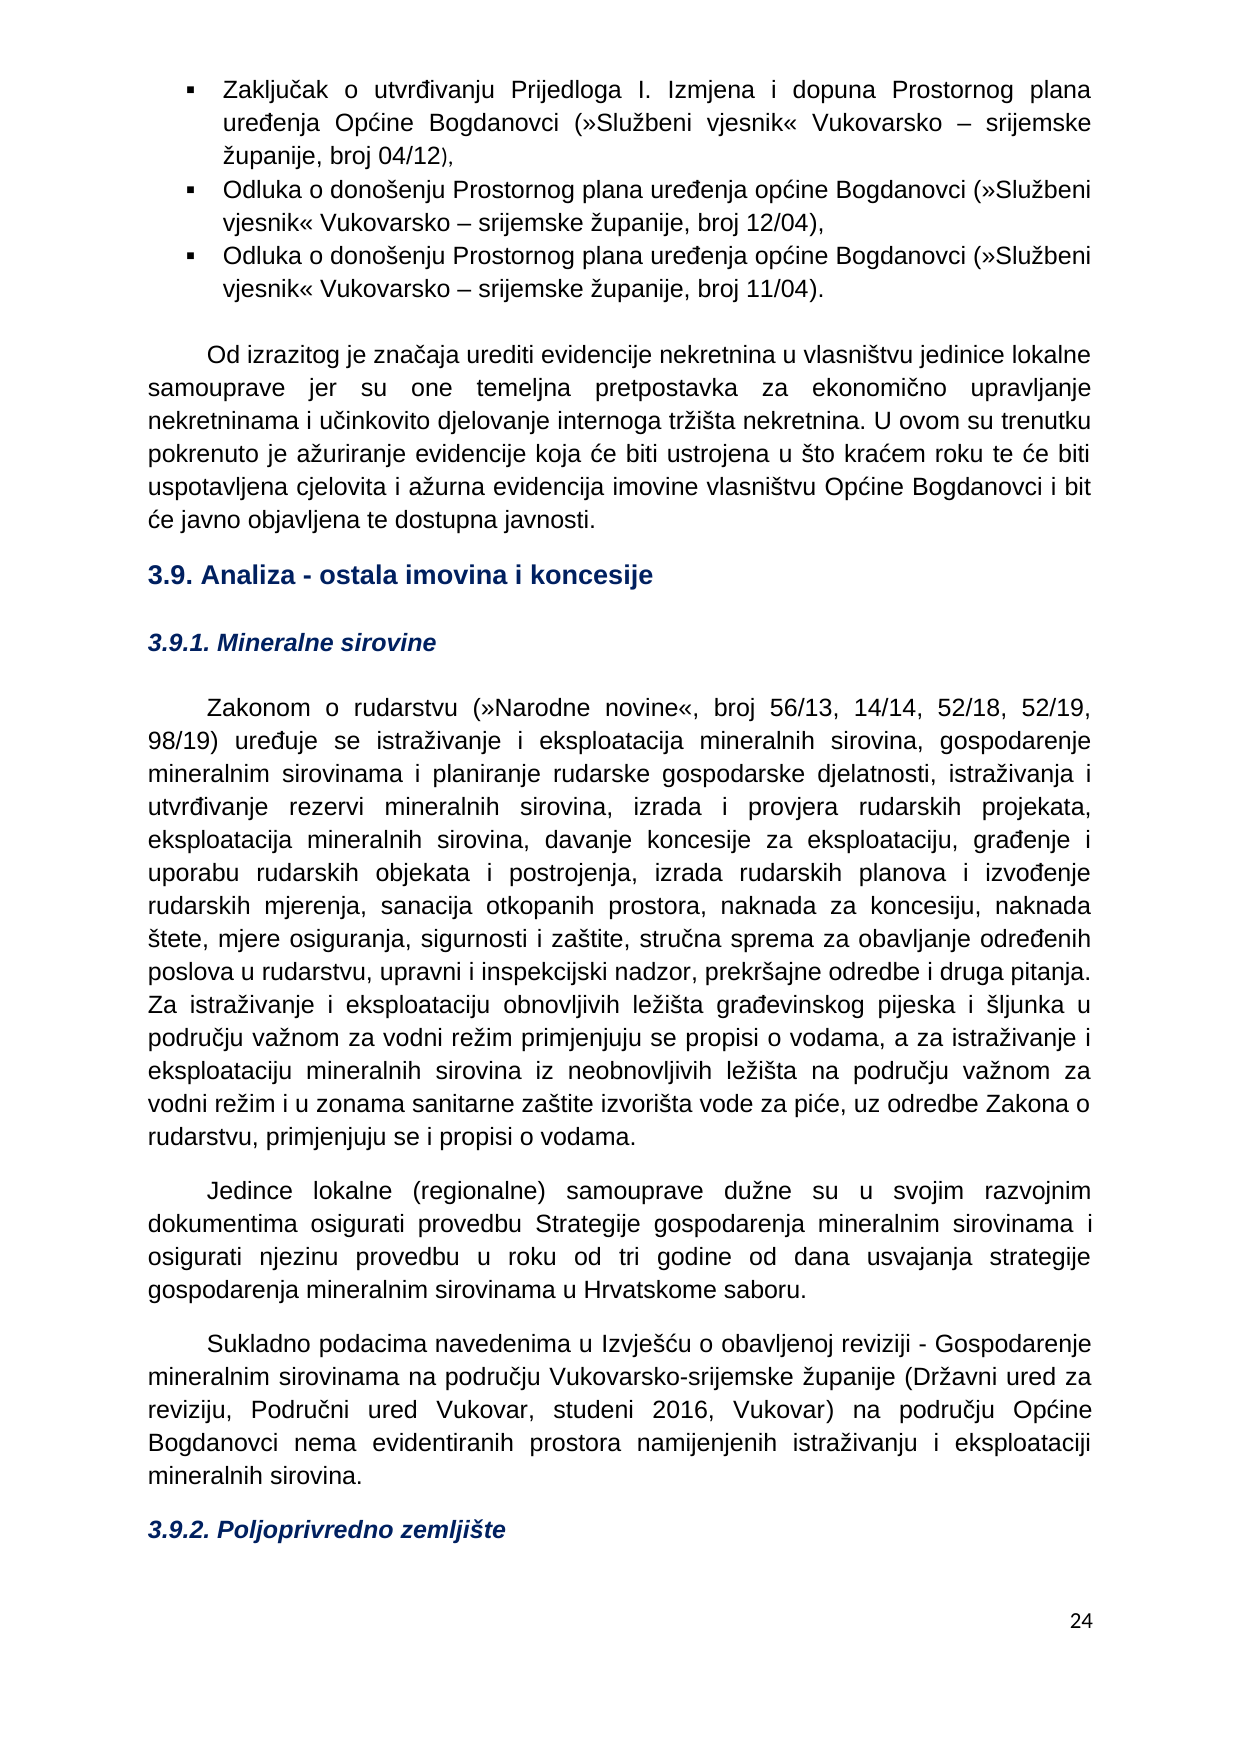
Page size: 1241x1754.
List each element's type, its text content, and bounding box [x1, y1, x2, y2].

list Odluka o donošenju Prostornog plana uređenja općine Bogdanovci (»Službeni vjesnik« Vukovarsko – srijemske županije, broj 12/04), [185, 174, 1093, 236]
subtitle 3.9.2. Poljoprivredno zemljište [148, 1515, 1093, 1543]
text Jedince lokalne (regionalne) samouprave dužne su u svojim razvojnim dokumentima osigurati provedbu Strategije gospodarenja mineralnim sirovinama i osigurati njezinu provedbu u roku od tri godine od dana usvajanja strategije gospodarenja mineralnim sirovinama u Hrvatskome saboru. [148, 1176, 1093, 1304]
subtitle 3.9. Analiza - ostala imovina i koncesije [148, 559, 1093, 590]
subtitle 3.9.1. Mineralne sirovine [148, 628, 1093, 656]
text Zakonom o rudarstvu (»Narodne novine«, broj 56/13, 14/14, 52/18, 52/19, 98/19) uređuje se istraživanje i eksploatacija mineralnih sirovina, gospodarenje mineralnim sirovinama i planiranje rudarske gospodarske djelatnosti, istraživanja i utvrđivanje rezervi mineralnih sirovina, izrada i provjera rudarskih projekata, eksploatacija mineralnih sirovina, davanje koncesije za eksploataciju, građenje i uporabu rudarskih objekata i postrojenja, izrada rudarskih planova i izvođenje rudarskih mjerenja, sanacija otkopanih prostora, naknada za koncesiju, naknada štete, mjere osiguranja, sigurnosti i zaštite, stručna sprema za obavljanje određenih poslova u rudarstvu, upravni i inspekcijski nadzor, prekršajne odredbe i druga pitanja. Za istraživanje i eksploataciju obnovljivih ležišta građevinskog pijeska i šljunka u području važnom za vodni režim primjenjuju se propisi o vodama, a za istraživanje i eksploataciju mineralnih sirovina iz neobnovljivih ležišta na području važnom za vodni režim i u zonama sanitarne zaštite izvorišta vode za piće, uz odredbe Zakona o rudarstvu, primjenjuju se i propisi o vodama. [148, 693, 1093, 1151]
list Odluka o donošenju Prostornog plana uređenja općine Bogdanovci (»Službeni vjesnik« Vukovarsko – srijemske županije, broj 11/04). [185, 241, 1093, 302]
list Zaključak o utvrđivanju Prijedloga I. Izmjena i dopuna Prostornog plana uređenja Općine Bogdanovci (»Službeni vjesnik« Vukovarsko – srijemske županije, broj 04/12), [185, 75, 1093, 170]
text Od izrazitog je značaja urediti evidencije nekretnina u vlasništvu jedinice lokalne samouprave jer su one temeljna pretpostavka za ekonomično upravljanje nekretninama i učinkovito djelovanje internoga tržišta nekretnina. U ovom su trenutku pokrenuto je ažuriranje evidencije koja će biti ustrojena u što kraćem roku te će biti uspotavljena cjelovita i ažurna evidencija imovine vlasništvu Općine Bogdanovci i bit će javno objavljena te dostupna javnosti. [148, 340, 1093, 533]
text Sukladno podacima navedenima u Izvješću o obavljenoj reviziji - Gospodarenje mineralnim sirovinama na području Vukovarsko-srijemske županije (Državni ured za reviziju, Područni ured Vukovar, studeni 2016, Vukovar) na području Općine Bogdanovci nema evidentiranih prostora namijenjenih istraživanju i eksploataciji mineralnih sirovina. [148, 1329, 1093, 1490]
